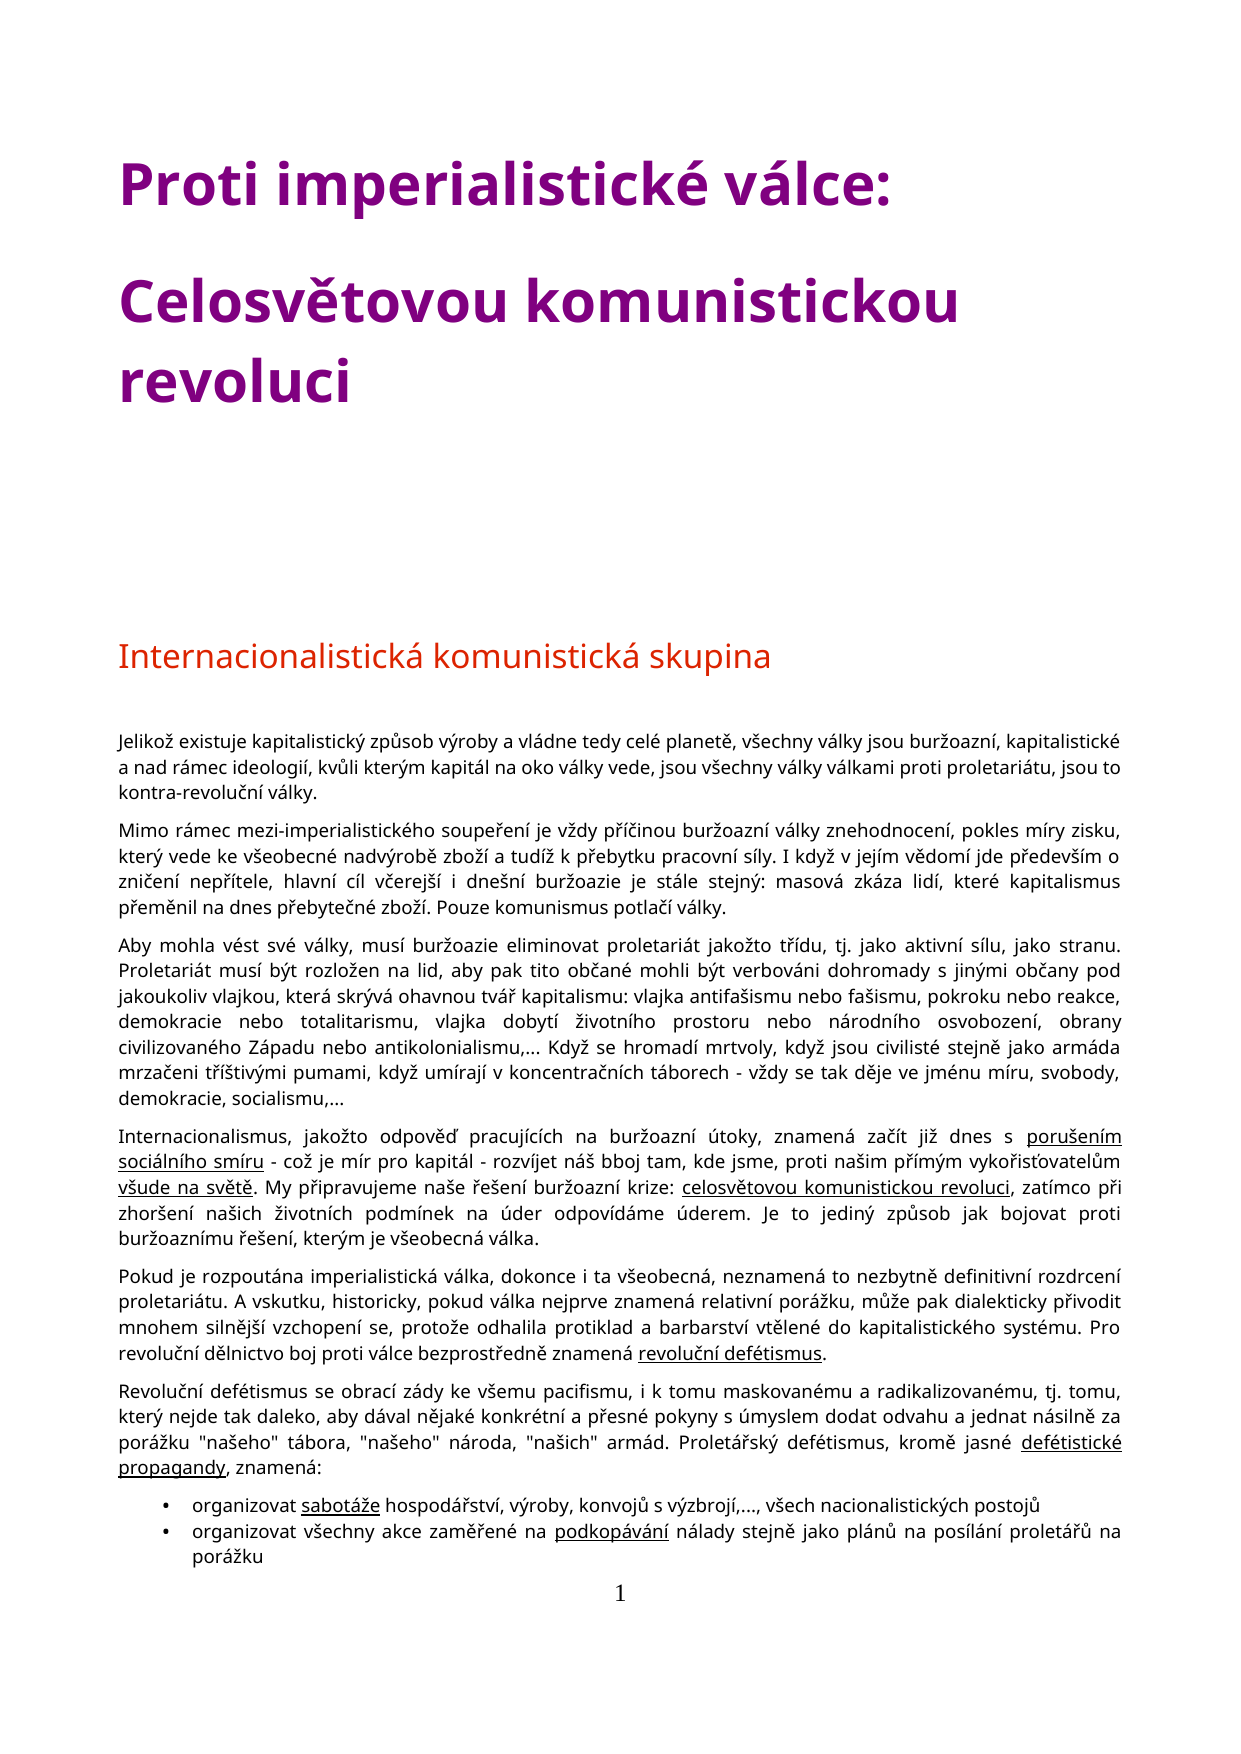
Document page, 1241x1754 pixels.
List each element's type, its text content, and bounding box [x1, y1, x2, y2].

list organizovat všechny akce zaměřené na podkopávání nálady stejně jako plánů na posílání proletářů na porážku [162, 1518, 1122, 1569]
text Jelikož existuje kapitalistický způsob výroby a vládne tedy celé planetě, všechny války jsou buržoazní, kapitalistické a nad rámec ideologií, kvůli kterým kapitál na oko války vede, jsou všechny války válkami proti proletariátu, jsou to kontra-revoluční války. [118, 728, 1122, 805]
text Internacionalismus, jakožto odpověď pracujících na buržoazní útoky, znamená začít již dnes s porušením sociálního smíru - což je mír pro kapitál - rozvíjet náš bboj tam, kde jsme, proti našim přímým vykořisťovatelům všude na světě. My připravujeme naše řešení buržoazní krize: celosvětovou komunistickou revoluci, zatímco při zhoršení našich životních podmínek na úder odpovídáme úderem. Je to jediný způsob jak bojovat proti buržoaznímu řešení, kterým je všeobecná válka. [118, 1123, 1122, 1251]
text Aby mohla vést své války, musí buržoazie eliminovat proletariát jakožto třídu, tj. jako aktivní sílu, jako stranu. Proletariát musí být rozložen na lid, aby pak tito občané mohli být verbováni dohromady s jinými občany pod jakoukoliv vlajkou, která skrývá ohavnou tvář kapitalismu: vlajka antifašismu nebo fašismu, pokroku nebo reakce, demokracie nebo totalitarismu, vlajka dobytí životního prostoru nebo národního osvobození, obrany civilizovaného Západu nebo antikolonialismu,... Když se hromadí mrtvoly, když jsou civilisté stejně jako armáda mrzačeni tříštivými pumami, když umírají v koncentračních táborech - vždy se tak děje ve jménu míru, svobody, demokracie, socialismu,... [118, 932, 1122, 1111]
text Internacionalistická komunistická skupina [118, 632, 1122, 678]
subtitle Celosvětovou komunistickou revoluci [118, 260, 1122, 419]
text Mimo rámec mezi-imperialistického soupeření je vždy příčinou buržoazní války znehodnocení, pokles míry zisku, který vede ke všeobecné nadvýrobě zboží a tudíž k přebytku pracovní síly. I když v jejím vědomí jde především o zničení nepřítele, hlavní cíl včerejší i dnešní buržoazie je stále stejný: masová zkáza lidí, které kapitalismus přeměnil na dnes přebytečné zboží. Pouze komunismus potlačí války. [118, 817, 1122, 919]
subtitle Proti imperialistické válce: [118, 143, 1122, 223]
text Revoluční defétismus se obrací zády ke všemu pacifismu, i k tomu maskovanému a radikalizovanému, tj. tomu, který nejde tak daleko, aby dával nějaké konkrétní a přesné pokyny s úmyslem dodat odvahu a jednat násilně za porážku "našeho" tábora, "našeho" národa, "našich" armád. Proletářský defétismus, kromě jasné defétistické propagandy, znamená: [118, 1378, 1122, 1480]
list organizovat sabotáže hospodářství, výroby, konvojů s výzbrojí,..., všech nacionalistických postojů [162, 1492, 1122, 1518]
text Pokud je rozpoutána imperialistická válka, dokonce i ta všeobecná, neznamená to nezbytně definitivní rozdrcení proletariátu. A vskutku, historicky, pokud válka nejprve znamená relativní porážku, může pak dialekticky přivodit mnohem silnější vzchopení se, protože odhalila protiklad a barbarství vtělené do kapitalistického systému. Pro revoluční dělnictvo boj proti válce bezprostředně znamená revoluční defétismus. [118, 1263, 1122, 1365]
